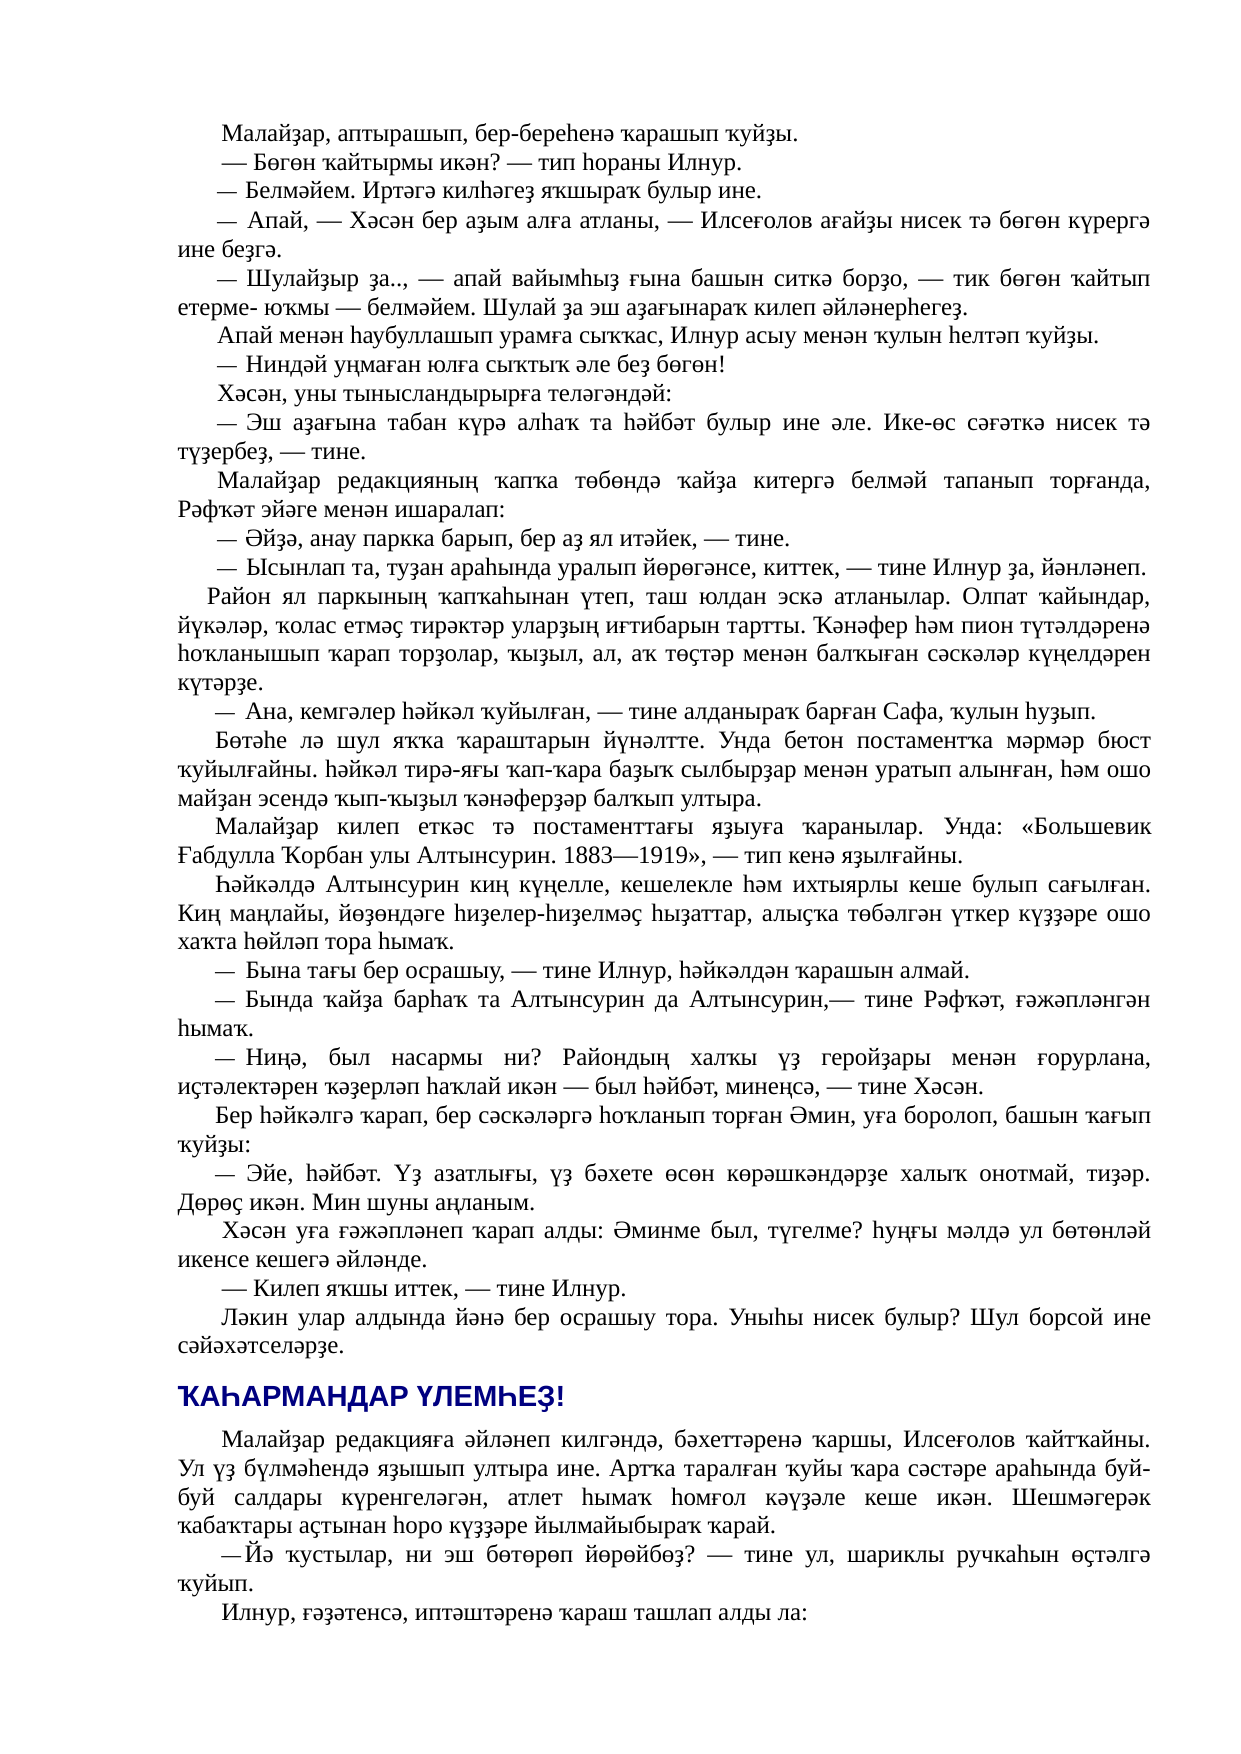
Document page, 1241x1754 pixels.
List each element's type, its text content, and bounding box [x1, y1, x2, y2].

list Әйҙә, анау паркка барып, бер аҙ ял итәйек, — тине. [177, 523, 1152, 552]
list Белмәйем. Иртәгә килһәгеҙ яҡшыраҡ булыр ине. [177, 176, 1152, 205]
text Ләкин улар алдында йәнә бер осрашыу тора. Уныһы нисек булыр? Шул борсой ине сәйәхәтселәрҙе. [177, 1302, 1152, 1359]
text — Килеп яҡшы иттек, — тине Илнур. [181, 1273, 1152, 1302]
text Хәсән уға ғәжәпләнеп ҡарап алды: Әминме был, түгелме? һуңғы мәлдә ул бөтөнләй икенсе кешегә әйләнде. [177, 1216, 1152, 1273]
text — Бөгөн ҡайтырмы икән? — тип һораны Илнур. [177, 147, 1152, 176]
subtitle ҠАҺАРМАНДАР ҮЛЕМҺЕҘ! [177, 1379, 1152, 1412]
text Хәсән, уны тынысландырырға теләгәндәй: [177, 378, 1152, 407]
text Малайҙар килеп еткәс тә постаменттағы яҙыуға ҡаранылар. Унда: «Большевик Ғабдулла Ҡорбан улы Алтынсурин. 1883—1919», — тип кенә яҙылғайны. [177, 811, 1152, 869]
text Малайҙар редакцияның ҡапҡа төбөндә ҡайҙа китергә белмәй тапанып торғанда, Рәфҡәт эйәге менән ишаралап: [177, 465, 1152, 523]
list Эйе, һәйбәт. Үҙ азатлығы, үҙ бәхете өсөн көрәшкәндәрҙе халыҡ онотмай, тиҙәр. Дөрөҫ икән. Мин шуны аңланым. [177, 1158, 1152, 1216]
list Бына тағы бер осрашыу, — тине Илнур, һәйкәлдән ҡарашын алмай. [177, 955, 1152, 984]
text Бөтәһе лә шул яҡҡа ҡараштарын йүнәлтте. Унда бетон постаментҡа мәрмәр бюст ҡуйылғайны. һәйкәл тирә-яғы ҡап-ҡара баҙыҡ сылбырҙар менән уратып алынған, һәм ошо майҙан эсендә ҡып-ҡыҙыл ҡәнәферҙәр балҡып ултыра. [177, 725, 1152, 811]
list Ниндәй уңмаған юлға сыҡтыҡ әле беҙ бөгөн! [177, 349, 1152, 378]
text Апай менән һаубуллашып урамға сыҡҡас, Илнур асыу менән ҡулын һелтәп ҡуйҙы. [177, 321, 1152, 349]
list Эш аҙағына табан күрә алһаҡ та һәйбәт булыр ине әле. Ике-өс сәғәткә нисек тә түҙербеҙ, — тине. [177, 407, 1152, 465]
list Бында ҡайҙа барһаҡ та Алтынсурин да Алтынсурин,— тине Рәфҡәт, ғәжәпләнгән һымаҡ. [177, 984, 1152, 1042]
list Шулайҙыр ҙа.., — апай вайымһыҙ ғына башын ситкә борҙо, — тик бөгөн ҡайтып етерме- юҡмы — белмәйем. Шулай ҙа эш аҙағынараҡ килеп әйләнерһегеҙ. [177, 263, 1152, 321]
text Малайҙар редакцияға әйләнеп килгәндә, бәхеттәренә ҡаршы, Илсеғолов ҡайтҡайны. Ул үҙ бүлмәһендә яҙышып ултыра ине. Артҡа таралған ҡуйы ҡара сәстәре араһында буй-буй салдары күренгеләгән, атлет һымаҡ һомғол кәүҙәле кеше икән. Шешмәгерәк ҡабаҡтары аҫтынан һоро күҙҙәре йылмайыбыраҡ ҡарай. [177, 1424, 1152, 1539]
text Бер һәйкәлгә ҡарап, бер сәскәләргә һоҡланып торған Әмин, уға боролоп, башын ҡағып ҡуйҙы: [177, 1100, 1152, 1158]
text Илнур, ғәҙәтенсә, иптәштәренә ҡараш ташлап алды ла: [177, 1597, 1152, 1626]
list Йә ҡустылар, ни эш бөтөрөп йөрөйбөҙ? — тине ул, шариклы ручкаһын өҫтәлгә ҡуйып. [177, 1539, 1152, 1597]
list Апай, — Хәсән бер аҙым алға атланы, — Илсеғолов ағайҙы нисек тә бөгөн күрергә ине беҙгә. [177, 205, 1152, 263]
text Район ял паркының ҡапҡаһынан үтеп, таш юлдан эскә атланылар. Олпат ҡайындар, йүкәләр, ҡолас етмәҫ тирәктәр уларҙың иғтибарын тартты. Ҡәнәфер һәм пион түтәлдәренә һоҡланышып ҡарап торҙолар, ҡыҙыл, ал, аҡ төҫтәр менән балҡыған сәскәләр күңелдәрен күтәрҙе. [177, 581, 1152, 696]
text Һәйкәлдә Алтынсурин киң күңелле, кешелекле һәм ихтыярлы кеше булып сағылған. Киң маңлайы, йөҙөндәге һиҙелер-һиҙелмәҫ һыҙаттар, алыҫҡа төбәлгән үткер күҙҙәре ошо хаҡта һөйләп тора һымаҡ. [177, 869, 1152, 955]
text Малайҙар, аптырашып, бер-береһенә ҡарашып ҡуйҙы. [194, 118, 1152, 147]
list Ана, кемгәлер һәйкәл ҡуйылған, — тине алданыраҡ барған Сафа, ҡулын һуҙып. [177, 696, 1152, 725]
list Ниңә, был насармы ни? Райондың халҡы үҙ геройҙары менән ғорурлана, иҫтәлектәрен ҡәҙерләп һаҡлай икән — был һәйбәт, минеңсә, — тине Хәсән. [177, 1042, 1152, 1100]
list Ысынлап та, туҙан араһында уралып йөрөгәнсе, киттек, — тине Илнур ҙа, йәнләнеп. [177, 552, 1152, 581]
